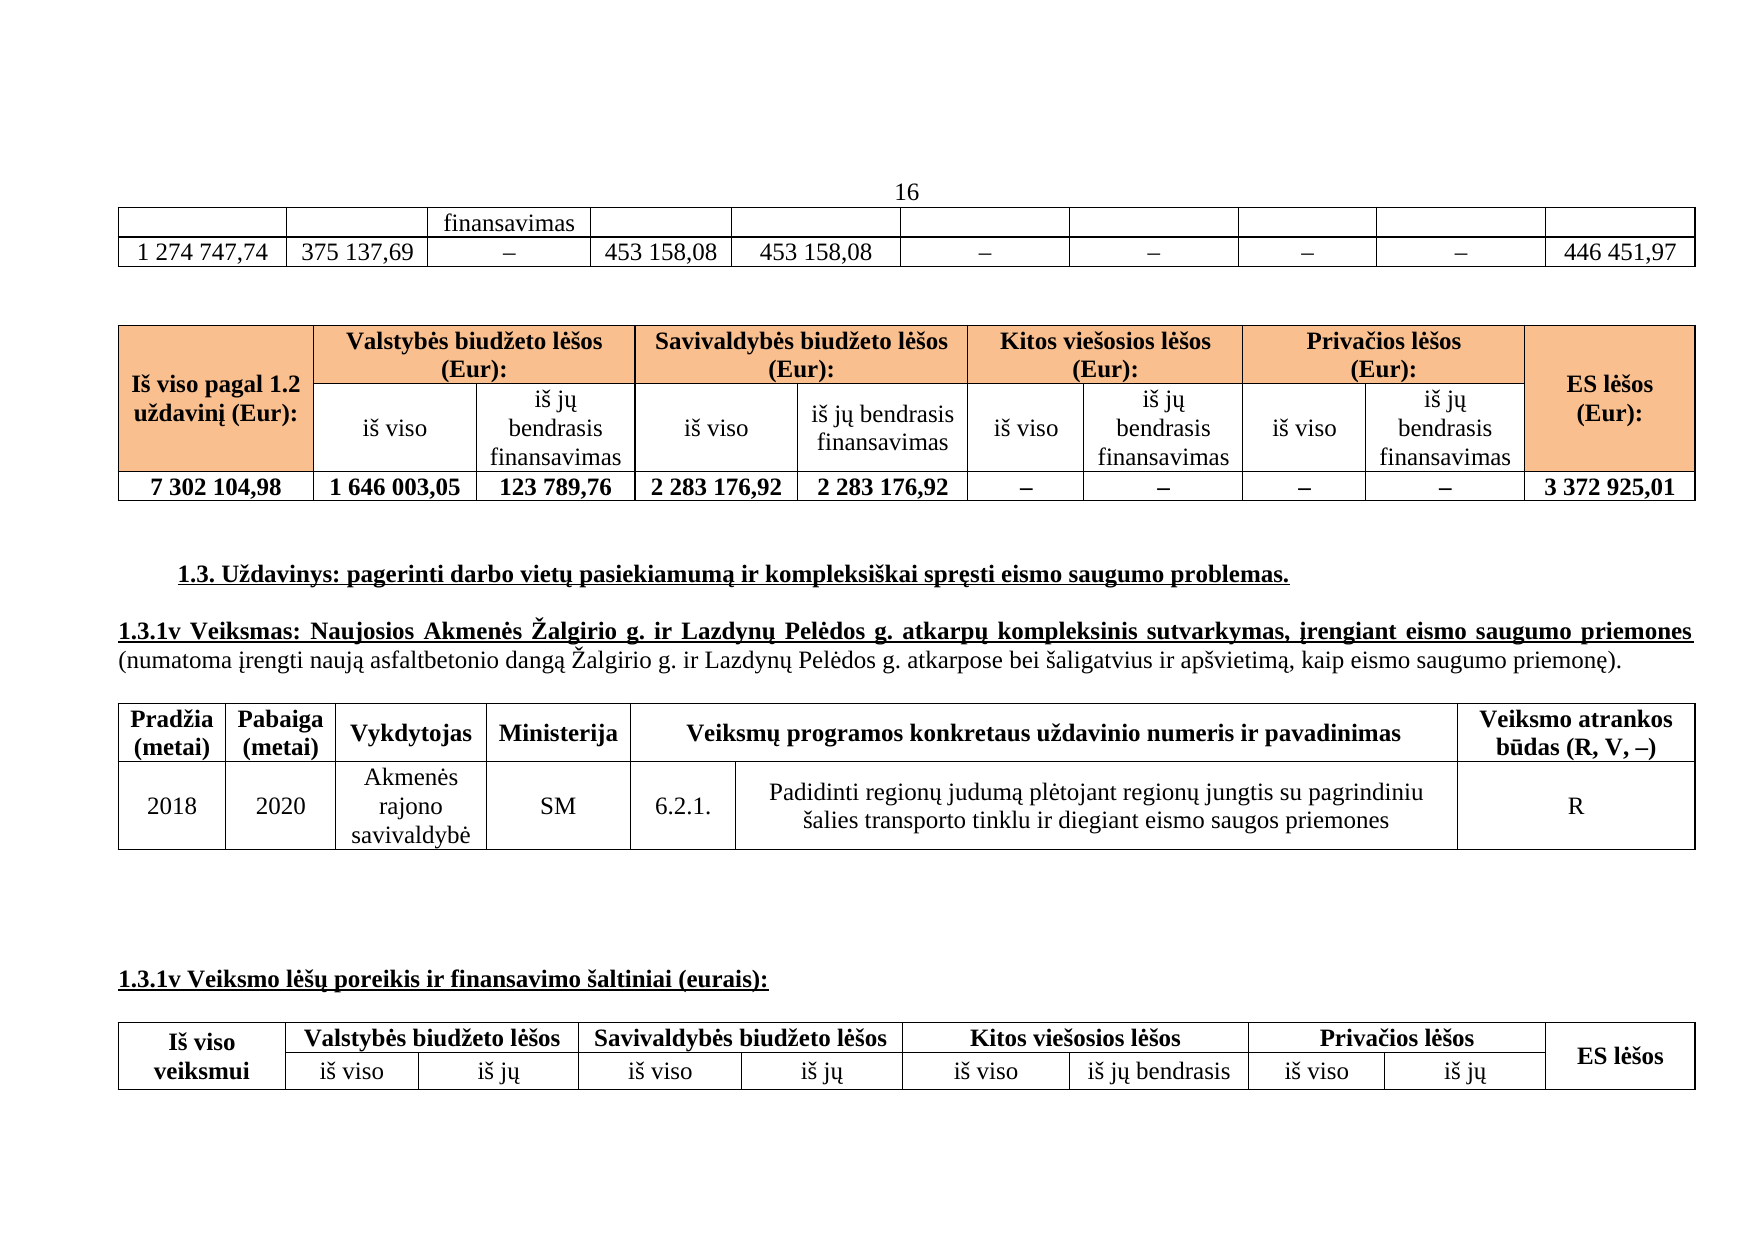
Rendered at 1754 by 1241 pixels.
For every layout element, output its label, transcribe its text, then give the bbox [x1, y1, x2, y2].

table_cell 1 274 747,74 [119, 238, 286, 266]
table_header Valstybės biudžeto lėšos [286, 1023, 578, 1052]
table_header [119, 208, 286, 236]
table_header Ministerija [487, 704, 630, 761]
table_cell – [1366, 472, 1524, 500]
table_cell 3 372 925,01 [1525, 472, 1694, 500]
table_cell iš viso [1249, 1053, 1384, 1088]
table_header Savivaldybės biudžeto lėšos (Eur): [636, 326, 967, 383]
table_header ES lėšos [1546, 1023, 1694, 1088]
table_header Kitos viešosios lėšos [903, 1023, 1248, 1052]
table_header Savivaldybės biudžeto lėšos [579, 1023, 902, 1052]
table_cell finansavimas [428, 208, 590, 236]
table_cell [1070, 208, 1238, 236]
table_cell Akmenės rajono savivaldybė [336, 762, 486, 848]
table_cell [1377, 208, 1545, 236]
table_cell – [968, 472, 1083, 500]
table_cell – [1243, 472, 1365, 500]
table_cell 446 451,97 [1546, 238, 1694, 266]
text 1.3. Uždavinys: pagerinti darbo vietų pasiekiamumą ir kompleksiškai spręsti eismo saugumo problemas. [118, 559, 1695, 588]
table_cell iš jų [742, 1053, 902, 1088]
table_cell 2020 [226, 762, 335, 848]
table_cell 123 789,76 [477, 472, 634, 500]
table_header [1546, 208, 1694, 236]
table_header Valstybės biudžeto lėšos (Eur): [314, 326, 634, 383]
table_cell SM [487, 762, 630, 848]
table_header Veiksmų programos konkretaus uždavinio numeris ir pavadinimas [631, 704, 1457, 761]
table_cell 2 283 176,92 [798, 472, 967, 500]
table_cell [1239, 208, 1376, 236]
table_header Privačios lėšos (Eur): [1243, 326, 1524, 383]
table_cell iš viso [903, 1053, 1069, 1088]
table_cell – [428, 238, 590, 266]
table_cell iš jų [419, 1053, 578, 1088]
table_cell iš jų bendrasis finansavimas [1084, 384, 1242, 471]
table_cell iš viso [314, 384, 476, 471]
table_cell iš jų bendrasis finansavimas [477, 384, 634, 471]
table_cell iš jų bendrasis finansavimas [1366, 384, 1524, 471]
table_header Privačios lėšos [1249, 1023, 1545, 1052]
table_cell 2 283 176,92 [636, 472, 797, 500]
table_cell – [1084, 472, 1242, 500]
table_cell – [901, 238, 1069, 266]
table_cell – [1070, 238, 1238, 266]
table_cell – [1239, 238, 1376, 266]
table_header Veiksmo atrankos būdas (R, V, –) [1458, 704, 1694, 761]
table_cell iš viso [286, 1053, 418, 1088]
table_header Vykdytojas [336, 704, 486, 761]
table_cell iš jų [1385, 1053, 1545, 1088]
table_cell 453 158,08 [591, 238, 731, 266]
table_cell – [1377, 238, 1545, 266]
text 1.3.1v Veiksmas: Naujosios Akmenės Žalgirio g. ir Lazdynų Pelėdos g. atkarpų kompleksinis sutvarkymas, įrengiant eismo saugumo priemones (numatoma įrengti naują asfaltbetonio dangą Žalgirio g. ir Lazdynų Pelėdos g. atkarpose bei šaligatvius ir apšvietimą, kaip eismo saugumo priemonę). [118, 616, 1695, 674]
table_cell iš jų bendrasis finansavimas [798, 384, 967, 471]
table_cell [287, 208, 427, 236]
table_header Iš viso veiksmui [119, 1023, 285, 1088]
table_cell iš viso [636, 384, 797, 471]
table_header ES lėšos (Eur): [1525, 326, 1694, 471]
table_cell R [1458, 762, 1694, 848]
table_header Pabaiga (metai) [226, 704, 335, 761]
table_header Kitos viešosios lėšos (Eur): [968, 326, 1242, 383]
table_cell 2018 [119, 762, 225, 848]
table_cell iš viso [1243, 384, 1365, 471]
table_header Iš viso pagal 1.2 uždavinį (Eur): [119, 326, 313, 471]
table_cell [732, 208, 900, 236]
table_cell [591, 208, 731, 236]
table_cell iš viso [579, 1053, 741, 1088]
table_cell 453 158,08 [732, 238, 900, 266]
table_cell Padidinti regionų judumą plėtojant regionų jungtis su pagrindiniu šalies transporto tinklu ir diegiant eismo saugos priemones [736, 762, 1457, 848]
table_cell iš jų bendrasis [1070, 1053, 1248, 1088]
table_cell 7 302 104,98 [119, 472, 313, 500]
table_cell 1 646 003,05 [314, 472, 476, 500]
table_cell [901, 208, 1069, 236]
table_header Pradžia (metai) [119, 704, 225, 761]
table_cell 6.2.1. [631, 762, 735, 848]
text 1.3.1v Veiksmo lėšų poreikis ir finansavimo šaltiniai (eurais): [118, 964, 1695, 993]
table_cell iš viso [968, 384, 1083, 471]
table_cell 375 137,69 [287, 238, 427, 266]
